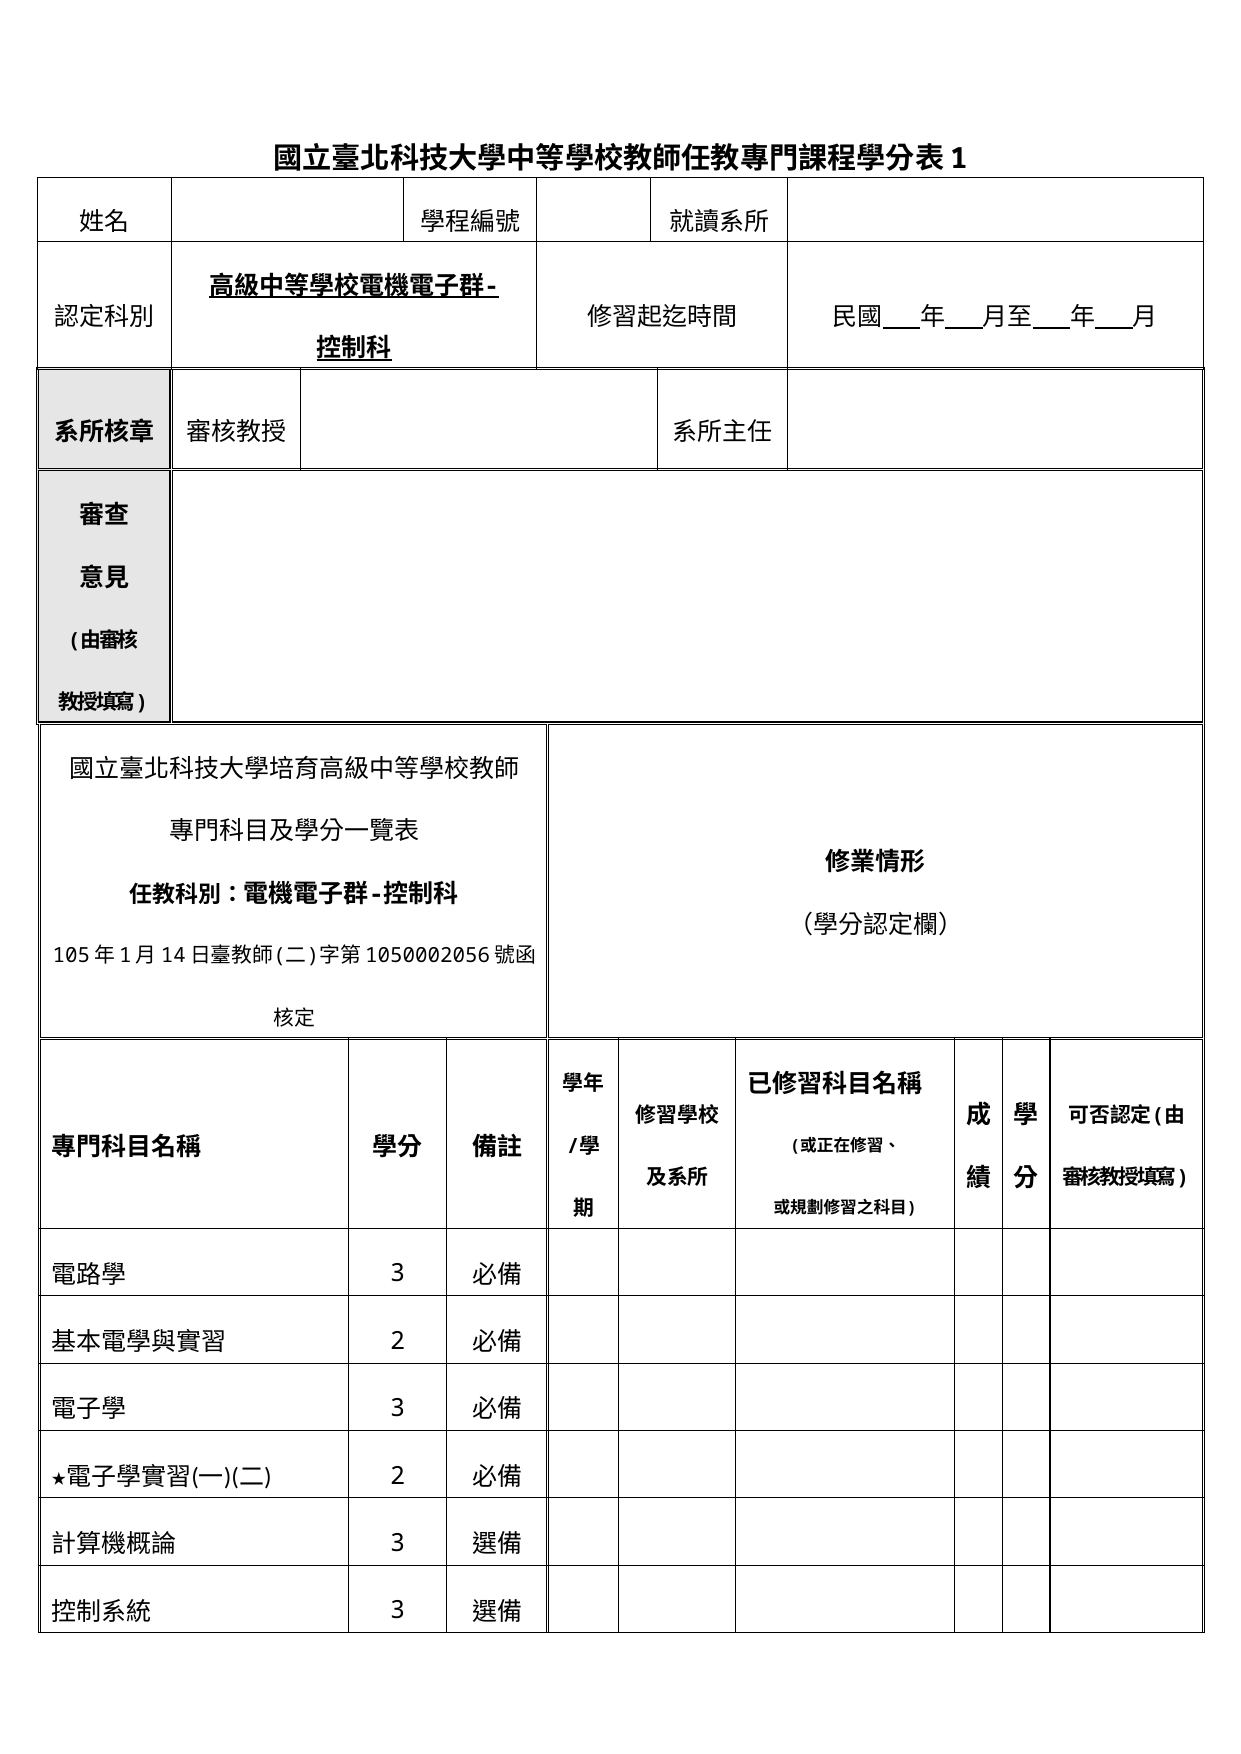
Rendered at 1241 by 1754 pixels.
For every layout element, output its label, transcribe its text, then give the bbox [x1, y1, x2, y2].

table_header [537, 178, 650, 241]
table_cell [736, 1364, 954, 1430]
table_cell 審查 意見 (由審核 教授填寫) [39, 471, 169, 721]
table_cell 系所主任 [658, 370, 787, 468]
table_cell 必備 [447, 1364, 546, 1430]
table_cell 3 [349, 1229, 446, 1295]
table_cell [955, 1566, 1002, 1632]
table_cell [1051, 1296, 1202, 1362]
table_cell [736, 1566, 954, 1632]
table_cell 電子學 [41, 1364, 348, 1430]
table_cell [955, 1498, 1002, 1564]
table_cell [1003, 1364, 1049, 1430]
table_cell 審核教授 [173, 370, 300, 468]
table_cell [955, 1364, 1002, 1430]
table_cell 民國 年 月至 年 月 [788, 242, 1203, 367]
table_cell [736, 1498, 954, 1564]
table_cell 高級中等學校電機電子群- 控制科 [172, 242, 536, 367]
table_cell [955, 1296, 1002, 1362]
table_header 就讀系所 [651, 178, 787, 241]
table_cell 學分 [349, 1040, 446, 1228]
table_cell 3 [349, 1566, 446, 1632]
table_header [788, 178, 1203, 241]
table_cell [1051, 1431, 1202, 1497]
table_cell [1051, 1364, 1202, 1430]
table_cell 修習起迄時間 [537, 242, 787, 367]
table_cell [1051, 1566, 1202, 1632]
table_cell 基本電學與實習 [41, 1296, 348, 1362]
table_cell [173, 471, 1202, 721]
table_cell 成績 [955, 1040, 1002, 1228]
table_cell 可否認定(由審核教授填寫) [1051, 1040, 1202, 1228]
table_cell 選備 [447, 1498, 546, 1564]
table_cell 電路學 [41, 1229, 348, 1295]
table_cell 必備 [447, 1229, 546, 1295]
table_cell [619, 1364, 735, 1430]
table_cell 修業情形 （學分認定欄） [549, 725, 1202, 1037]
table_header 學程編號 [404, 178, 536, 241]
table_cell [736, 1229, 954, 1295]
table_cell 2 [349, 1431, 446, 1497]
table_cell 必備 [447, 1296, 546, 1362]
table_cell [301, 370, 657, 468]
table_cell [549, 1566, 618, 1632]
table_cell [549, 1431, 618, 1497]
table_cell [955, 1229, 1002, 1295]
table_cell 備註 [447, 1040, 546, 1228]
table_cell 學年/學期 [549, 1040, 618, 1228]
table_cell 計算機概論 [41, 1498, 348, 1564]
table_cell 學分 [1003, 1040, 1049, 1228]
table_cell 專門科目名稱 [41, 1040, 348, 1228]
table_cell [549, 1229, 618, 1295]
table_cell 3 [349, 1364, 446, 1430]
table_cell [549, 1498, 618, 1564]
table_cell [619, 1296, 735, 1362]
table_cell [1003, 1296, 1049, 1362]
table_cell ★電子學實習(一)(二) [41, 1431, 348, 1497]
table_cell 修習學校及系所 [619, 1040, 735, 1228]
table_cell [549, 1364, 618, 1430]
table_cell 選備 [447, 1566, 546, 1632]
table_cell 國立臺北科技大學培育高級中等學校教師 專門科目及學分一覽表 任教科別：電機電子群-控制科 105年1月14日臺教師(二)字第1050002056號函核定 [41, 725, 546, 1037]
table_cell [955, 1431, 1002, 1497]
table_cell [619, 1498, 735, 1564]
table_cell [1051, 1229, 1202, 1295]
table_header [172, 178, 403, 241]
table_cell [619, 1566, 735, 1632]
table_cell [1051, 1498, 1202, 1564]
table_cell [1003, 1498, 1049, 1564]
table_cell [1003, 1229, 1049, 1295]
table_cell 3 [349, 1498, 446, 1564]
table_cell [788, 370, 1202, 468]
table_cell [1003, 1566, 1049, 1632]
table_cell 認定科別 [38, 242, 171, 367]
text 國立臺北科技大學中等學校教師任教專門課程學分表1 [89, 114, 1152, 177]
table_cell 必備 [447, 1431, 546, 1497]
table_cell 2 [349, 1296, 446, 1362]
table_cell [619, 1229, 735, 1295]
table_header 姓名 [38, 178, 171, 241]
table_cell [549, 1296, 618, 1362]
table_cell [1003, 1431, 1049, 1497]
table_cell [619, 1431, 735, 1497]
table_cell [736, 1431, 954, 1497]
table_cell [736, 1296, 954, 1362]
table_cell 已修習科目名稱 (或正在修習、 或規劃修習之科目) [736, 1040, 954, 1228]
table_cell 系所核章 [39, 370, 169, 468]
table_cell 控制系統 [41, 1566, 348, 1632]
